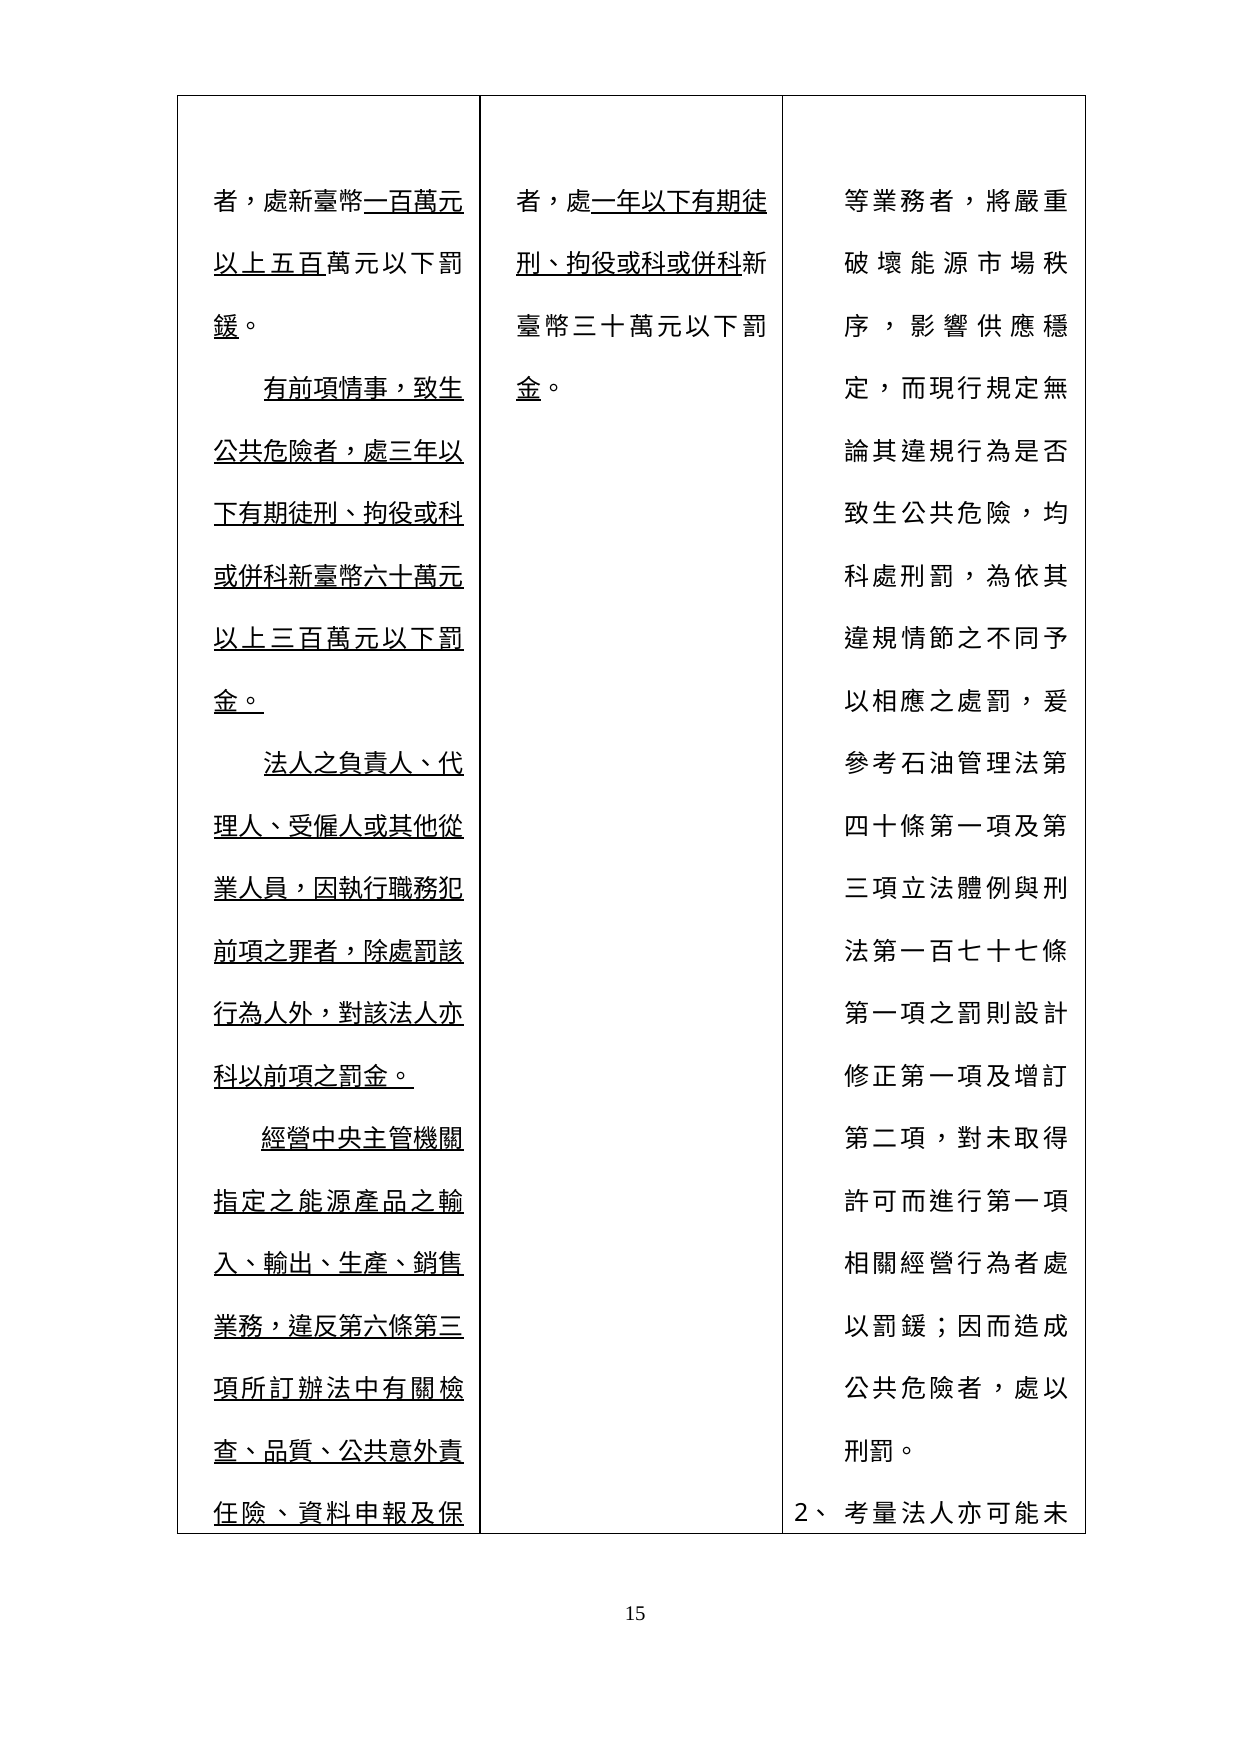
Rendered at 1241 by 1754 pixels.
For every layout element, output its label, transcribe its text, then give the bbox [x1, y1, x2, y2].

table_cell 者，處一年以下有期徒刑、拘役或科或併科新臺幣三十萬元以下罰金。 [481, 96, 782, 1532]
table_cell 未經許可而經營中央主管機關指定之能源產品之輸入、輸出、生產、銷售等業務者，將嚴重破壞能源市場秩序，影響供應穩定，而現行規定無論其違規行為是否致生公共危險，均科處刑罰，為依其違規情節之不同予以相應之處罰，爰參考石油管理法第四十條第一項及第三項立法體例與刑法第一百七十七條第一項之罰則設計修正第一項及增訂第二項，對未取得許可而進行第一項相關經營行為者處以罰鍰；因而造成公共危險者，處以刑罰。 考量法人亦可能未經許可而進行第一項經營行為致生公共危險，為完善裁罰機制，爰參考天然氣事業法第五十六條第四項，增訂第三項，採取兩罰制度，使法人之負責人、代理人、受僱人或其他從業人員，因執行職務犯前項之罪者，除處罰行為人外，亦對該法人科以前項之罰金。 參考本法罰則章節之罰鍰額度，並配合第六條第三項之修正，增訂第四項規範從事相關業務者如違反管理辦法之罰鍰，及主管機關得令業者限期改善權限；並於本項後段規範違法情節重大時之主管機關得採行之其他種類行政罰。 [783, 96, 1085, 1532]
table_cell 者，處新臺幣一百萬元以上五百萬元以下罰鍰。 有前項情事，致生公共危險者，處三年以下有期徒刑、拘役或科或併科新臺幣六十萬元以上三百萬元以下罰金。 法人之負責人、代理人、受僱人或其他從業人員，因執行職務犯前項之罪者，除處罰該行為人外，對該法人亦科以前項之罰金。 經營中央主管機關指定之能源產品之輸入、輸出、生產、銷售業務，違反第六條第三項所訂辦法中有關檢查、品質、公共意外責任險、資料申報及保 [178, 96, 479, 1532]
